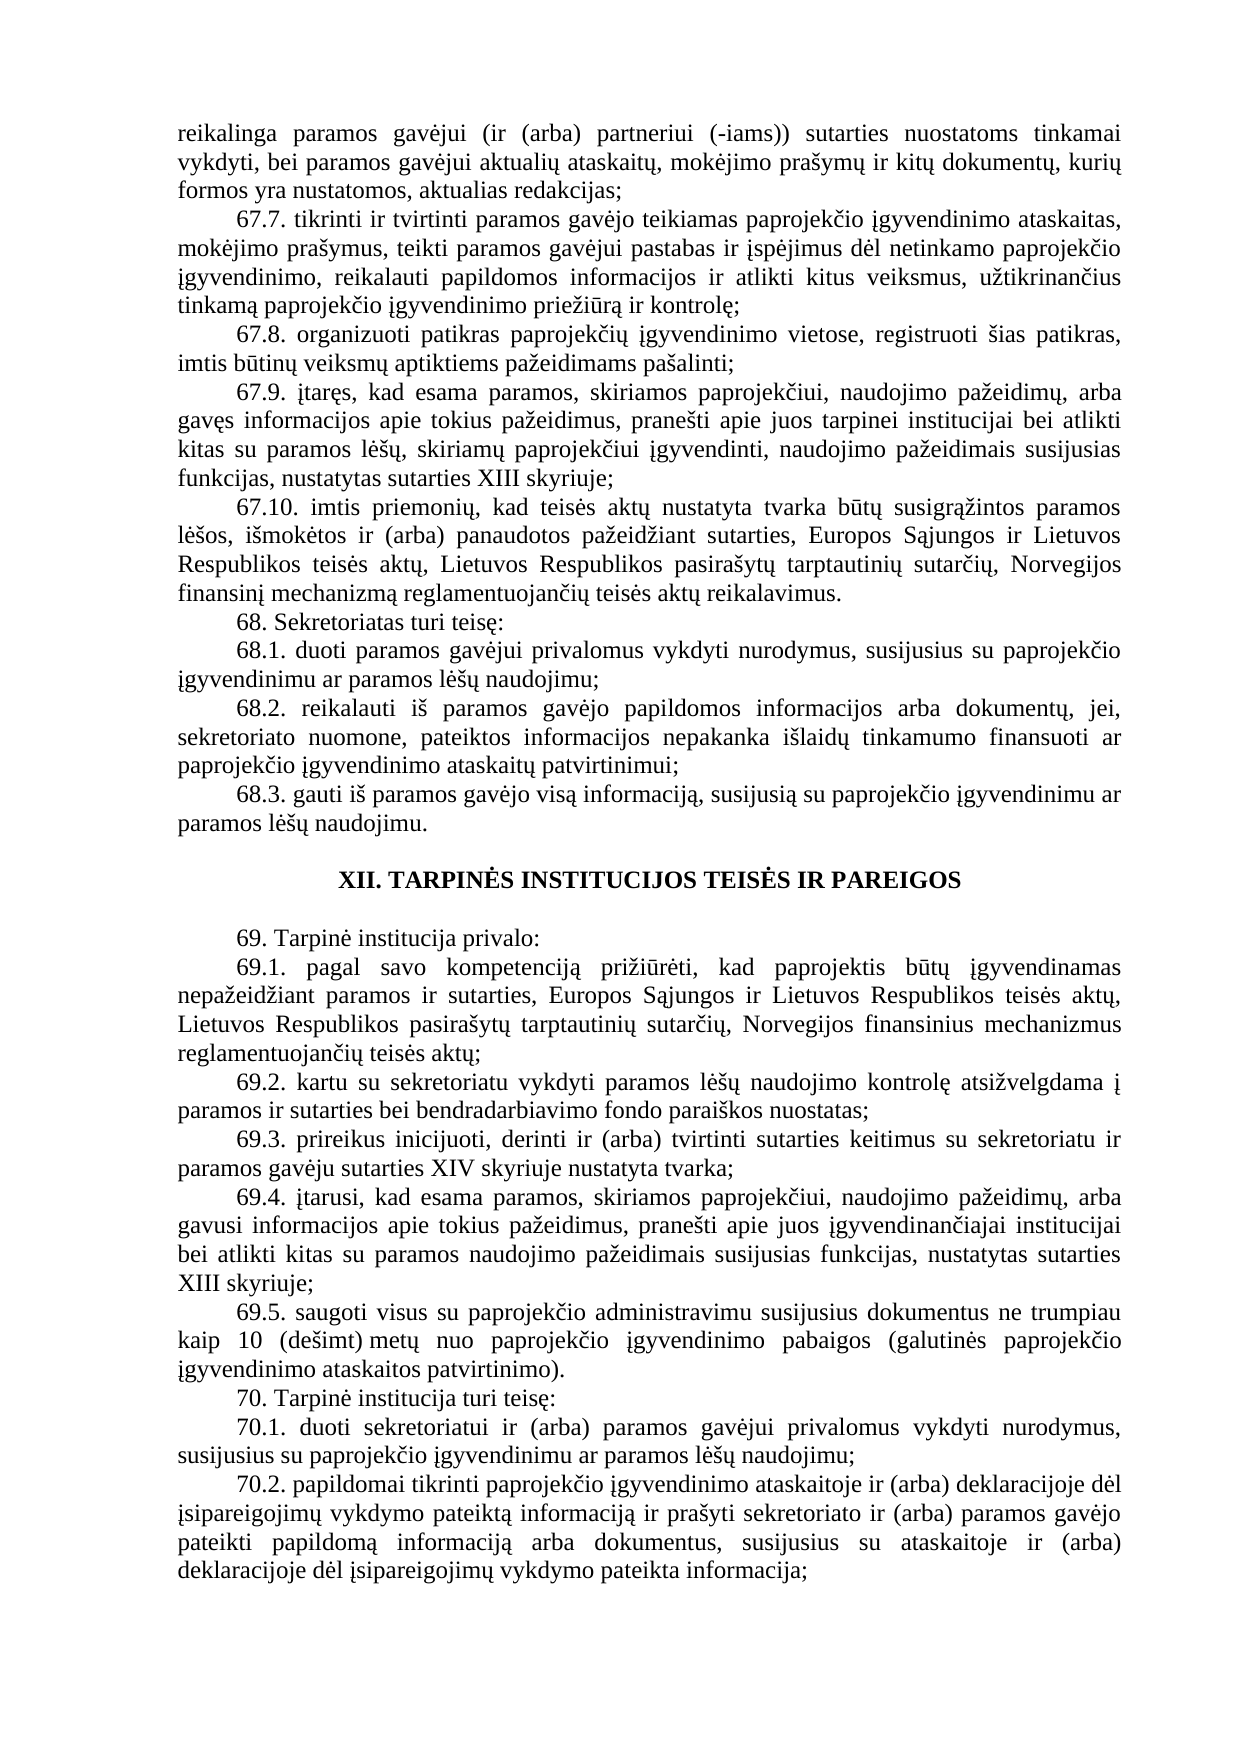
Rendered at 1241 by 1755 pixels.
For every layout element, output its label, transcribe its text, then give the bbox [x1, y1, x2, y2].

text 69. Tarpinė institucija privalo: [177, 923, 1122, 952]
text 69.2. kartu su sekretoriatu vykdyti paramos lėšų naudojimo kontrolę atsižvelgdama į paramos ir sutarties bei bendradarbiavimo fondo paraiškos nuostatas; [177, 1067, 1122, 1124]
text 67.7. tikrinti ir tvirtinti paramos gavėjo teikiamas paprojekčio įgyvendinimo ataskaitas, mokėjimo prašymus, teikti paramos gavėjui pastabas ir įspėjimus dėl netinkamo paprojekčio įgyvendinimo, reikalauti papildomos informacijos ir atlikti kitus veiksmus, užtikrinančius tinkamą paprojekčio įgyvendinimo priežiūrą ir kontrolę; [177, 204, 1122, 319]
text 69.5. saugoti visus su paprojekčio administravimu susijusius dokumentus ne trumpiau kaip 10 (dešimt) metų nuo paprojekčio įgyvendinimo pabaigos (galutinės paprojekčio įgyvendinimo ataskaitos patvirtinimo). [177, 1297, 1122, 1383]
text 70. Tarpinė institucija turi teisę: [177, 1383, 1122, 1412]
text 68.2. reikalauti iš paramos gavėjo papildomos informacijos arba dokumentų, jei, sekretoriato nuomone, pateiktos informacijos nepakanka išlaidų tinkamumo finansuoti ar paprojekčio įgyvendinimo ataskaitų patvirtinimui; [177, 693, 1122, 779]
text 70.2. papildomai tikrinti paprojekčio įgyvendinimo ataskaitoje ir (arba) deklaracijoje dėl įsipareigojimų vykdymo pateiktą informaciją ir prašyti sekretoriato ir (arba) paramos gavėjo pateikti papildomą informaciją arba dokumentus, susijusius su ataskaitoje ir (arba) deklaracijoje dėl įsipareigojimų vykdymo pateikta informacija; [177, 1469, 1122, 1584]
text 67.10. imtis priemonių, kad teisės aktų nustatyta tvarka būtų susigrąžintos paramos lėšos, išmokėtos ir (arba) panaudotos pažeidžiant sutarties, Europos Sąjungos ir Lietuvos Respublikos teisės aktų, Lietuvos Respublikos pasirašytų tarptautinių sutarčių, Norvegijos finansinį mechanizmą reglamentuojančių teisės aktų reikalavimus. [177, 492, 1122, 607]
text 68.3. gauti iš paramos gavėjo visą informaciją, susijusią su paprojekčio įgyvendinimu ar paramos lėšų naudojimu. [177, 779, 1122, 837]
text 68. Sekretoriatas turi teisę: [177, 607, 1122, 636]
text 68.1. duoti paramos gavėjui privalomus vykdyti nurodymus, susijusius su paprojekčio įgyvendinimu ar paramos lėšų naudojimu; [177, 636, 1122, 693]
text reikalinga paramos gavėjui (ir (arba) partneriui (-iams)) sutarties nuostatoms tinkamai vykdyti, bei paramos gavėjui aktualių ataskaitų, mokėjimo prašymų ir kitų dokumentų, kurių formos yra nustatomos, aktualias redakcijas; [177, 118, 1122, 204]
text 69.3. prireikus inicijuoti, derinti ir (arba) tvirtinti sutarties keitimus su sekretoriatu ir paramos gavėju sutarties XIV skyriuje nustatyta tvarka; [177, 1124, 1122, 1182]
text 67.8. organizuoti patikras paprojekčių įgyvendinimo vietose, registruoti šias patikras, imtis būtinų veiksmų aptiktiems pažeidimams pašalinti; [177, 319, 1122, 377]
text 69.4. įtarusi, kad esama paramos, skiriamos paprojekčiui, naudojimo pažeidimų, arba gavusi informacijos apie tokius pažeidimus, pranešti apie juos įgyvendinančiajai institucijai bei atlikti kitas su paramos naudojimo pažeidimais susijusias funkcijas, nustatytas sutarties XIII skyriuje; [177, 1182, 1122, 1297]
text XII. TARPINĖS INSTITUCIJOS TEISĖS IR PAREIGOS [177, 866, 1122, 894]
text 67.9. įtaręs, kad esama paramos, skiriamos paprojekčiui, naudojimo pažeidimų, arba gavęs informacijos apie tokius pažeidimus, pranešti apie juos tarpinei institucijai bei atlikti kitas su paramos lėšų, skiriamų paprojekčiui įgyvendinti, naudojimo pažeidimais susijusias funkcijas, nustatytas sutarties XIII skyriuje; [177, 377, 1122, 492]
text 70.1. duoti sekretoriatui ir (arba) paramos gavėjui privalomus vykdyti nurodymus, susijusius su paprojekčio įgyvendinimu ar paramos lėšų naudojimu; [177, 1412, 1122, 1469]
text 69.1. pagal savo kompetenciją prižiūrėti, kad paprojektis būtų įgyvendinamas nepažeidžiant paramos ir sutarties, Europos Sąjungos ir Lietuvos Respublikos teisės aktų, Lietuvos Respublikos pasirašytų tarptautinių sutarčių, Norvegijos finansinius mechanizmus reglamentuojančių teisės aktų; [177, 952, 1122, 1067]
